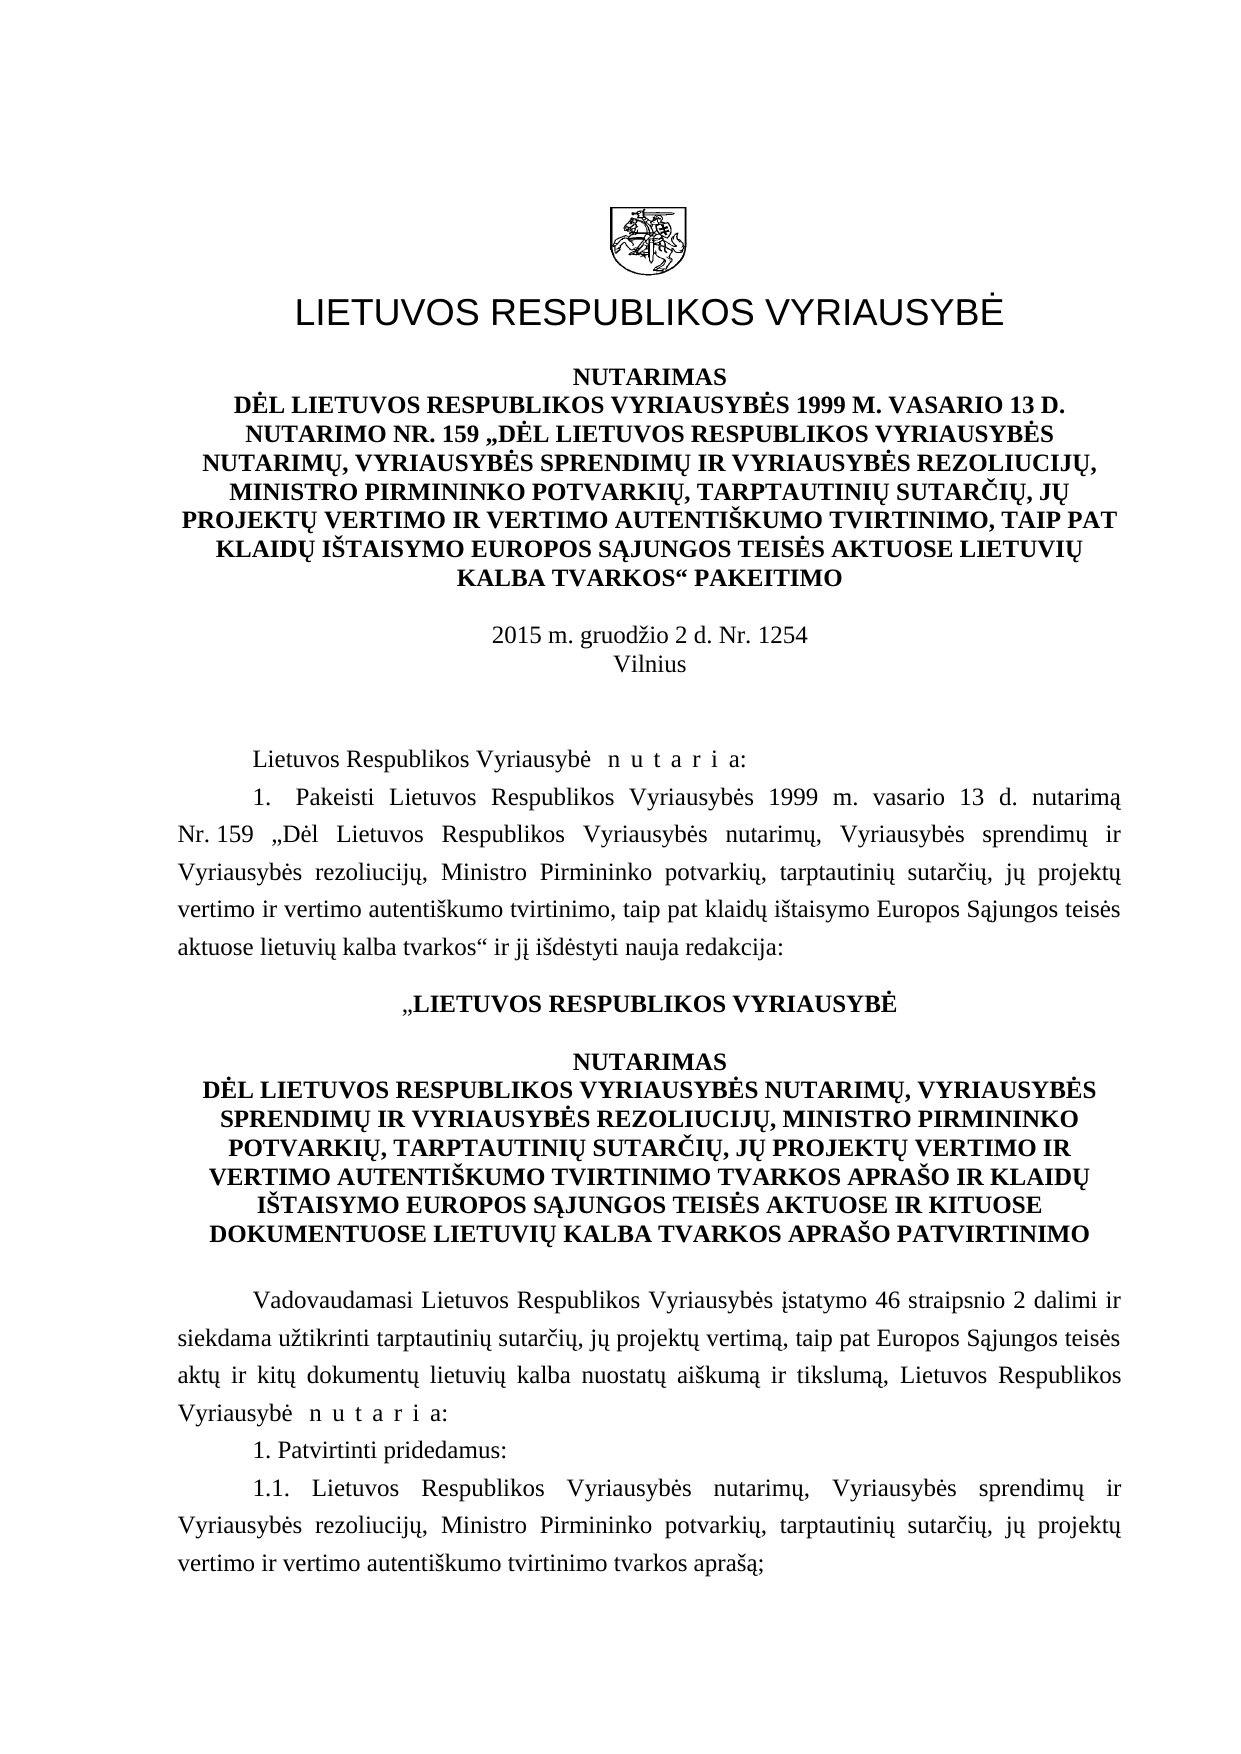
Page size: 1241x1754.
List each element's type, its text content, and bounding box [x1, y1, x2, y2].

text Vadovaudamasi Lietuvos Respublikos Vyriausybės įstatymo 46 straipsnio 2 dalimi ir siekdama užtikrinti tarptautinių sutarčių, jų projektų vertimą, taip pat Europos Sąjungos teisės aktų ir kitų dokumentų lietuvių kalba nuostatų aiškumą ir tikslumą, Lietuvos Respublikos Vyriausybė nutaria: [177, 1277, 1122, 1427]
text nutarimas [177, 362, 1122, 390]
text Dėl LIETUVOS RESPUBLIKOS VYRIAUSYBĖS 1999 M. VASARIO 13 D. NUTARIMO NR. 159 „DĖL LIETUVOS RESPUBLIKOS VYRIAUSYBĖS NUTARIMŲ, VYRIAUSYBĖS SPRENDIMŲ IR VYRIAUSYBĖS REZOLIUCIJŲ, MINISTRO PIRMININKO POTVARKIŲ, TARPTAUTINIŲ SUTARČIŲ, JŲ PROJEKTŲ VERTIMO IR VERTIMO AUTENTIŠKUMO TVIRTINIMO, TAIP PAT KLAIDŲ IŠTAISYMO EUROPOS SĄJUNGOS TEISĖS AKTUOSE LIETUVIŲ KALBA TVARKOS“ PAKEITIMO [177, 390, 1122, 592]
text DĖL LIETUVOS RESPUBLIKOS VYRIAUSYBĖS NUTARIMŲ, VYRIAUSYBĖS SPRENDIMŲ IR VYRIAUSYBĖS REZOLIUCIJŲ, MINISTRO PIRMININKO POTVARKIŲ, TARPTAUTINIŲ SUTARČIŲ, JŲ PROJEKTŲ VERTIMO IR VERTIMO AUTENTIŠKUMO TVIRTINIMO TVARKOS APRAŠO IR KLAIDŲ IŠTAISYMO EUROPOS SĄJUNGOS TEISĖS AKTUOSE IR KITUOSE DOKUMENTUOSE LIETUVIŲ KALBA TVARKOS APRAŠO PATVIRTINIMO [177, 1075, 1122, 1248]
text 1.1. Lietuvos Respublikos Vyriausybės nutarimų, Vyriausybės sprendimų ir Vyriausybės rezoliucijų, Ministro Pirmininko potvarkių, tarptautinių sutarčių, jų projektų vertimo ir vertimo autentiškumo tvirtinimo tvarkos aprašą; [177, 1464, 1122, 1577]
text „LIETUVOS RESPUBLIKOS VYRIAUSYBĖ [177, 989, 1122, 1018]
text Lietuvos Respublikos Vyriausybė nutaria: [177, 735, 1122, 773]
text 2015 m. gruodžio 2 d. Nr. 1254 Vilnius [177, 620, 1122, 678]
text 1. Pakeisti Lietuvos Respublikos Vyriausybės 1999 m. vasario 13 d. nutarimą Nr. 159 „Dėl Lietuvos Respublikos Vyriausybės nutarimų, Vyriausybės sprendimų ir Vyriausybės rezoliucijų, Ministro Pirmininko potvarkių, tarptautinių sutarčių, jų projektų vertimo ir vertimo autentiškumo tvirtinimo, taip pat klaidų ištaisymo Europos Sąjungos teisės aktuose lietuvių kalba tvarkos“ ir jį išdėstyti nauja redakcija: [177, 773, 1122, 960]
text NUTARIMAS [177, 1047, 1122, 1075]
text 1. Patvirtinti pridedamus: [177, 1427, 1122, 1464]
text Lietuvos Respublikos Vyriausybė [177, 290, 1122, 333]
